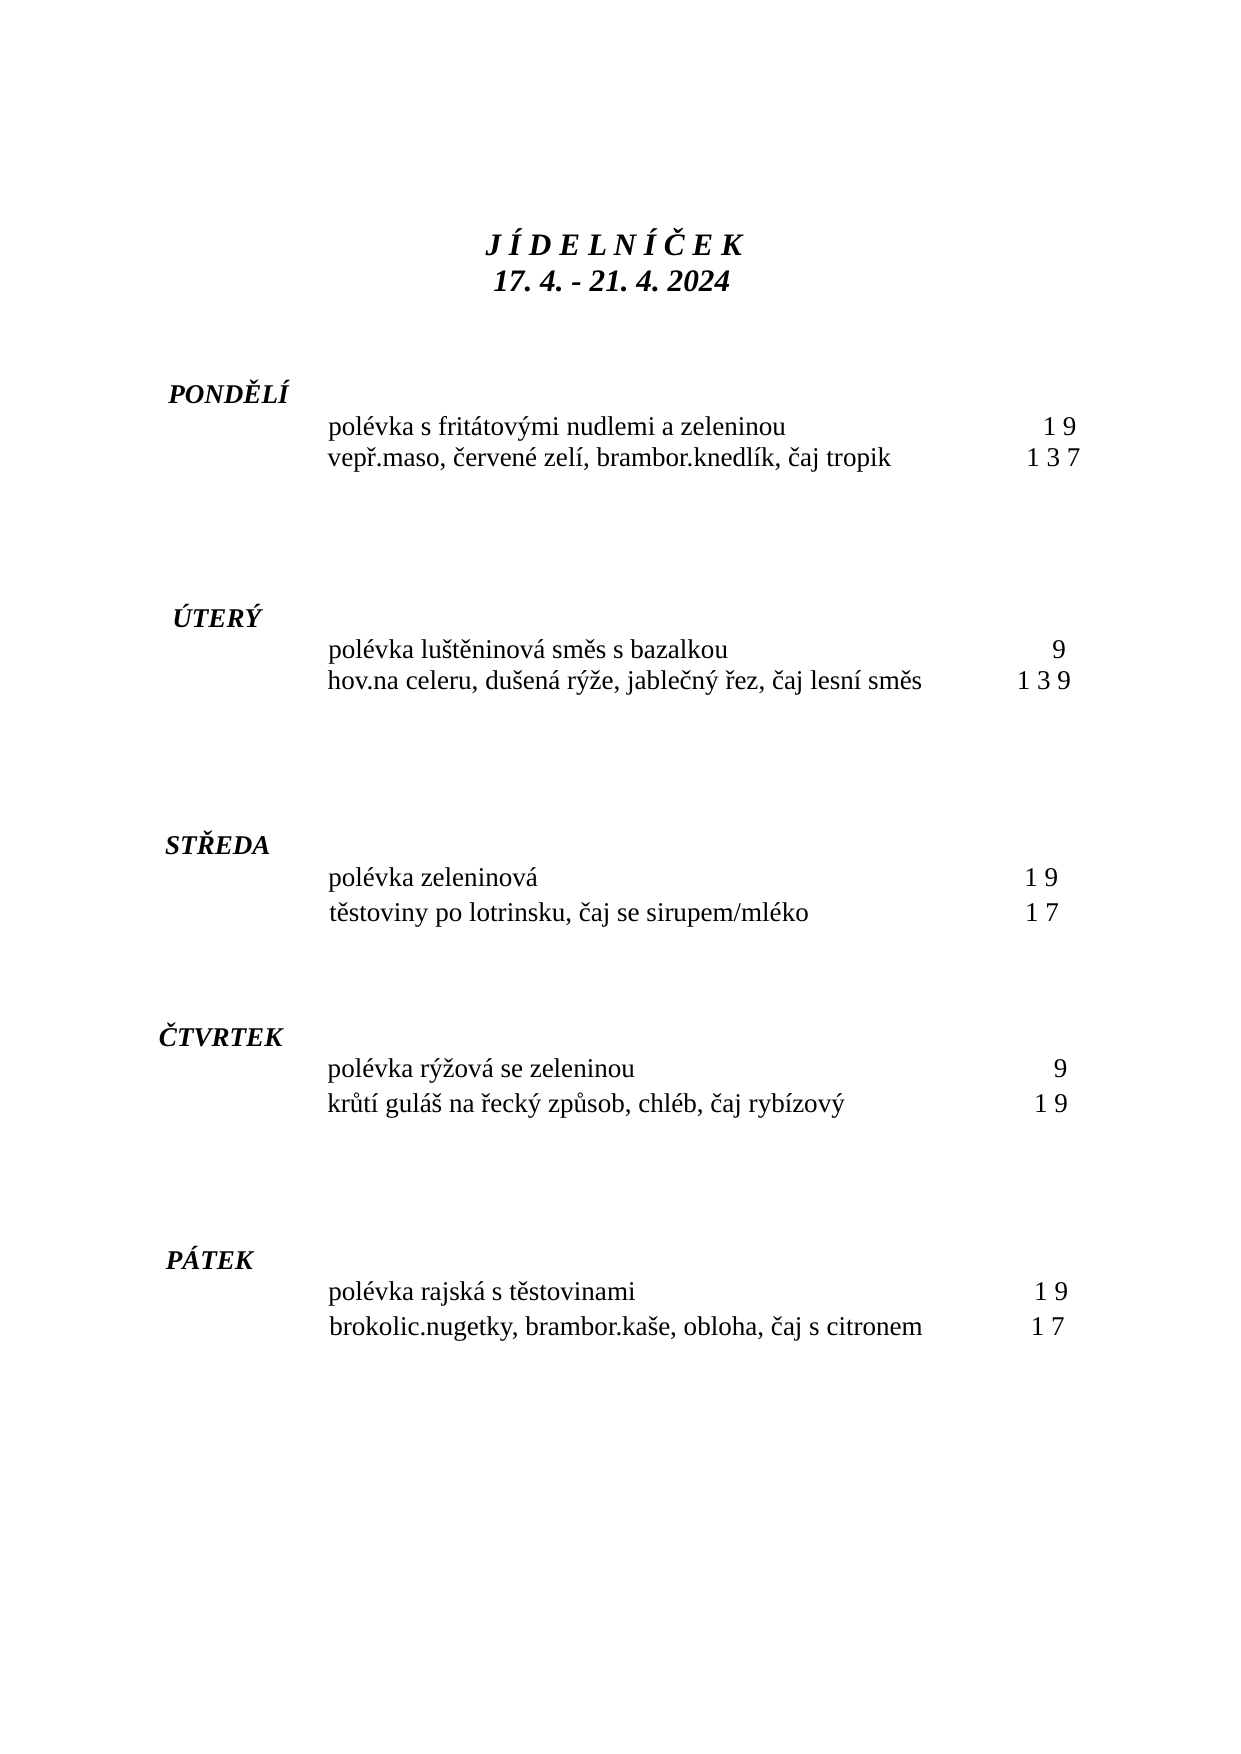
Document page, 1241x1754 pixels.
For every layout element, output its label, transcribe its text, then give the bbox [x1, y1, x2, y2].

text polévka rajská s těstovinami 1 9 [118, 1275, 1122, 1306]
text polévka s fritátovými nudlemi a zeleninou 1 9 [118, 410, 1122, 442]
text ČTVRTEK [118, 1021, 1122, 1052]
text polévka zeleninová 1 9 [118, 861, 1122, 892]
text J Í D E L N Í Č E K [118, 226, 1122, 262]
text STŘEDA [118, 825, 1122, 861]
text polévka luštěninová směs s bazalkou 9 [118, 633, 1122, 664]
text hov.na celeru, dušená rýže, jablečný řez, čaj lesní směs 1 3 9 [118, 664, 1122, 696]
text PÁTEK [118, 1244, 1122, 1275]
text krůtí guláš na řecký způsob, chléb, čaj rybízový 1 9 [118, 1084, 1122, 1119]
text brokolic.nugetky, brambor.kaše, obloha, čaj s citronem 1 7 [118, 1306, 1122, 1342]
text ÚTERÝ [118, 602, 1122, 633]
text 17. 4. - 21. 4. 2024 [118, 262, 1122, 298]
text vepř.maso, červené zelí, brambor.knedlík, čaj tropik 1 3 7 [118, 442, 1122, 473]
text polévka rýžová se zeleninou 9 [118, 1052, 1122, 1084]
text těstoviny po lotrinsku, čaj se sirupem/mléko 1 7 [118, 892, 1122, 928]
text PONDĚLÍ [118, 372, 1122, 410]
